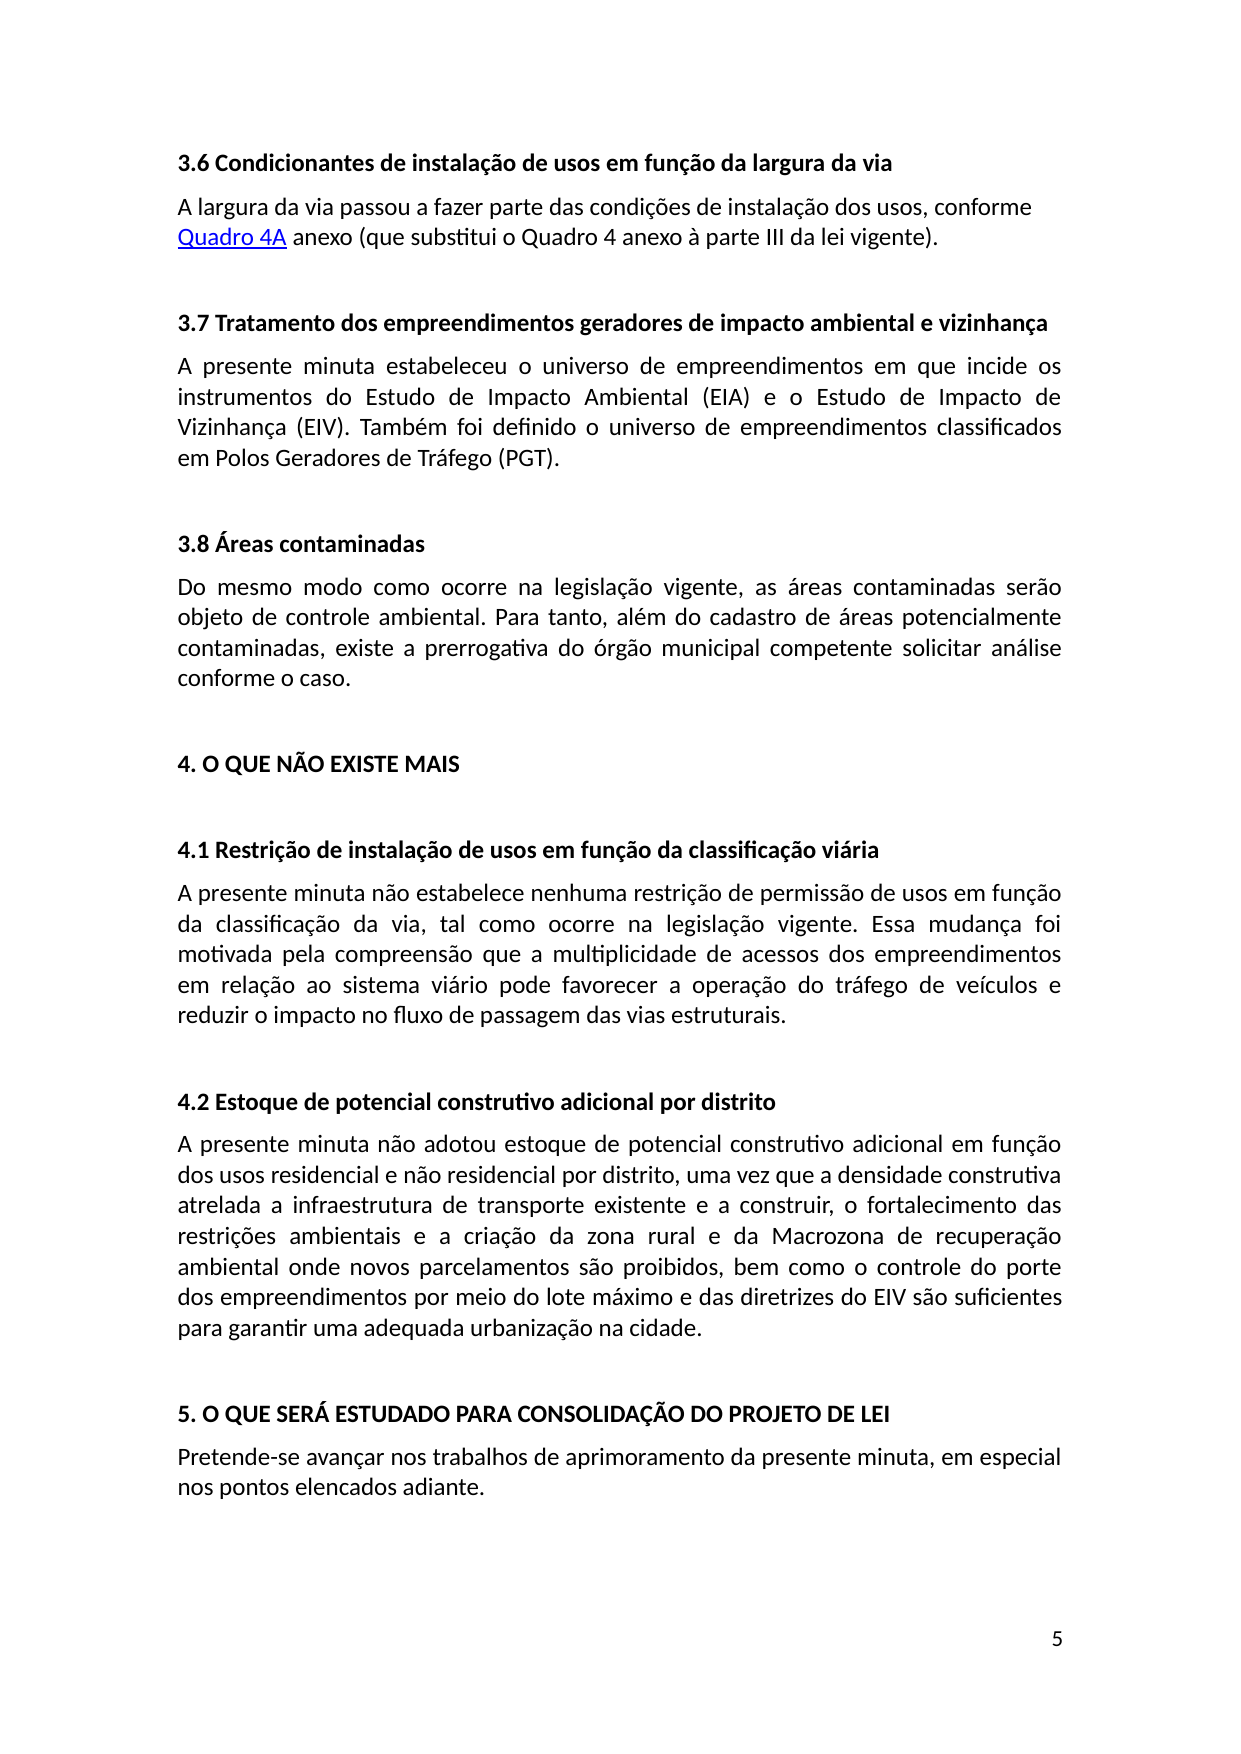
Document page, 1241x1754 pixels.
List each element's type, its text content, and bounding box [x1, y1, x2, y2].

text 4.1 Restrição de instalação de usos em função da classificação viária [177, 834, 1063, 865]
text 4. O QUE NÃO EXISTE MAIS [177, 748, 1063, 779]
text 3.6 Condicionantes de instalação de usos em função da largura da via [177, 148, 1063, 178]
text 3.8 Áreas contaminadas [177, 528, 1063, 558]
text A presente minuta estabeleceu o universo de empreendimentos em que incide os instrumentos do Estudo de Impacto Ambiental (EIA) e o Estudo de Impacto de Vizinhança (EIV). Também foi definido o universo de empreendimentos classificados em Polos Geradores de Tráfego (PGT). [177, 350, 1063, 472]
text A largura da via passou a fazer parte das condições de instalação dos usos, conforme Quadro 4A anexo (que substitui o Quadro 4 anexo à parte III da lei vigente). [177, 191, 1063, 252]
text 5. O QUE SERÁ ESTUDADO PARA CONSOLIDAÇÃO DO PROJETO DE LEI [177, 1398, 1063, 1428]
text A presente minuta não adotou estoque de potencial construtivo adicional em função dos usos residencial e não residencial por distrito, uma vez que a densidade construtiva atrelada a infraestrutura de transporte existente e a construir, o fortalecimento das restrições ambientais e a criação da zona rural e da Macrozona de recuperação ambiental onde novos parcelamentos são proibidos, bem como o controle do porte dos empreendimentos por meio do lote máximo e das diretrizes do EIV são suficientes para garantir uma adequada urbanização na cidade. [177, 1129, 1063, 1342]
text Pretende-se avançar nos trabalhos de aprimoramento da presente minuta, em especial nos pontos elencados adiante. [177, 1441, 1063, 1502]
text 3.7 Tratamento dos empreendimentos geradores de impacto ambiental e vizinhança [177, 307, 1063, 338]
text A presente minuta não estabelece nenhuma restrição de permissão de usos em função da classificação da via, tal como ocorre na legislação vigente. Essa mudança foi motivada pela compreensão que a multiplicidade de acessos dos empreendimentos em relação ao sistema viário pode favorecer a operação do tráfego de veículos e reduzir o impacto no fluxo de passagem das vias estruturais. [177, 877, 1063, 1030]
text Do mesmo modo como ocorre na legislação vigente, as áreas contaminadas serão objeto de controle ambiental. Para tanto, além do cadastro de áreas potencialmente contaminadas, existe a prerrogativa do órgão municipal competente solicitar análise conforme o caso. [177, 571, 1063, 693]
text 4.2 Estoque de potencial construtivo adicional por distrito [177, 1086, 1063, 1116]
